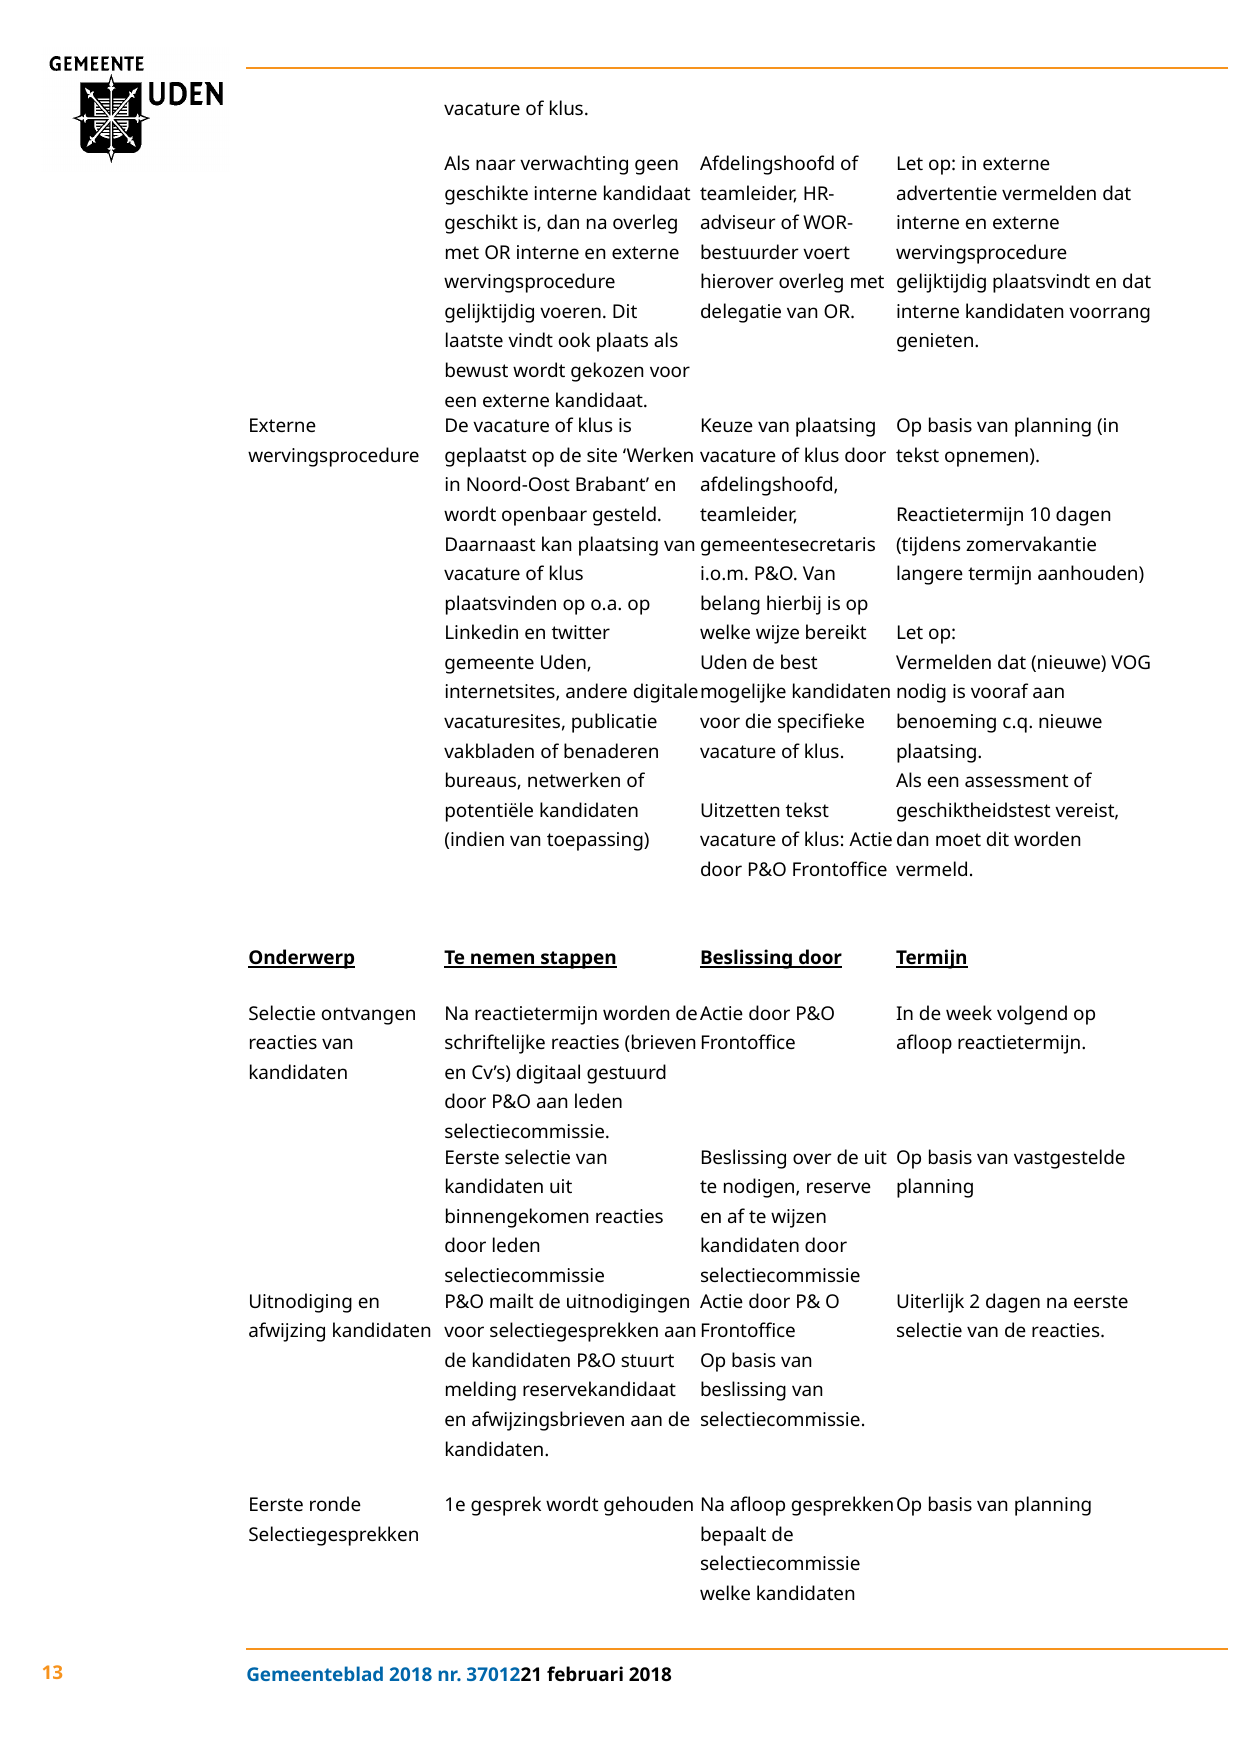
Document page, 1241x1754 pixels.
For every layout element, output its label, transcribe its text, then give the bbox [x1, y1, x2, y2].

table_cell 1e gesprek wordt gehouden [444, 1491, 700, 1606]
table_cell Op basis van planning (in tekst opnemen). Reactietermijn 10 dagen (tijdens zomervakantie langere termijn aanhouden) Let op: Vermelden dat (nieuwe) VOG nodig is vooraf aan benoeming c.q. nieuwe plaatsing. Als een assessment of geschiktheidstest vereist, dan moet dit worden vermeld. [896, 413, 1152, 912]
table_cell Als naar verwachting geen geschikte interne kandidaat geschikt is, dan na overleg met OR interne en externe wervingsprocedure gelijktijdig voeren. Dit laatste vindt ook plaats als bewust wordt gekozen voor een externe kandidaat. [444, 150, 700, 412]
table_cell Actie door P&O Frontoffice [700, 1000, 896, 1144]
table_cell Actie door P& O Frontoffice Op basis van beslissing van selectiecommissie. [700, 1288, 896, 1491]
table_cell Externe wervingsprocedure [248, 413, 444, 912]
table_header Te nemen stappen [444, 945, 700, 1000]
table_cell Op basis van vastgestelde planning [896, 1144, 1152, 1288]
table_cell Selectie ontvangen reacties van kandidaten [248, 1000, 444, 1288]
table_cell Na afloop gesprekken bepaalt de selectiecommissie welke kandidaten [700, 1491, 896, 1606]
table_cell P&O mailt de uitnodigingen voor selectiegesprekken aan de kandidaten P&O stuurt melding reservekandidaat en afwijzingsbrieven aan de kandidaten. [444, 1288, 700, 1491]
table_cell Na reactietermijn worden de schriftelijke reacties (brieven en Cv’s) digitaal gestuurd door P&O aan leden selectiecommissie. [444, 1000, 700, 1144]
table_cell In de week volgend op afloop reactietermijn. [896, 1000, 1152, 1144]
table_cell Keuze van plaatsing vacature of klus door afdelingshoofd, teamleider, gemeentesecretaris i.o.m. P&O. Van belang hierbij is op welke wijze bereikt Uden de best mogelijke kandidaten voor die specifieke vacature of klus. Uitzetten tekst vacature of klus: Actie door P&O Frontoffice [700, 413, 896, 912]
table_cell [700, 95, 896, 150]
table_cell Uitnodiging en afwijzing kandidaten [248, 1288, 444, 1491]
table_cell [248, 95, 444, 412]
table_cell vacature of klus. [444, 95, 700, 150]
table_cell [896, 95, 1152, 150]
table_header Termijn [896, 945, 1152, 1000]
picture [41, 47, 231, 172]
table_cell Beslissing over de uit te nodigen, reserve en af te wijzen kandidaten door selectiecommissie [700, 1144, 896, 1288]
table_header Beslissing door [700, 945, 896, 1000]
table_cell Eerste selectie van kandidaten uit binnengekomen reacties door leden selectiecommissie [444, 1144, 700, 1288]
table_cell Afdelingshoofd of teamleider, HR-adviseur of WOR-bestuurder voert hierover overleg met delegatie van OR. [700, 150, 896, 412]
table_cell Let op: in externe advertentie vermelden dat interne en externe wervingsprocedure gelijktijdig plaatsvindt en dat interne kandidaten voorrang genieten. [896, 150, 1152, 412]
table_cell De vacature of klus is geplaatst op de site ‘Werken in Noord-Oost Brabant’ en wordt openbaar gesteld. Daarnaast kan plaatsing van vacature of klus plaatsvinden op o.a. op Linkedin en twitter gemeente Uden, internetsites, andere digitale vacaturesites, publicatie vakbladen of benaderen bureaus, netwerken of potentiële kandidaten (indien van toepassing) [444, 413, 700, 912]
table_cell Uiterlijk 2 dagen na eerste selectie van de reacties. [896, 1288, 1152, 1491]
table_cell Eerste ronde Selectiegesprekken [248, 1491, 444, 1606]
table_cell Op basis van planning [896, 1491, 1152, 1606]
table_header Onderwerp [248, 945, 444, 1000]
